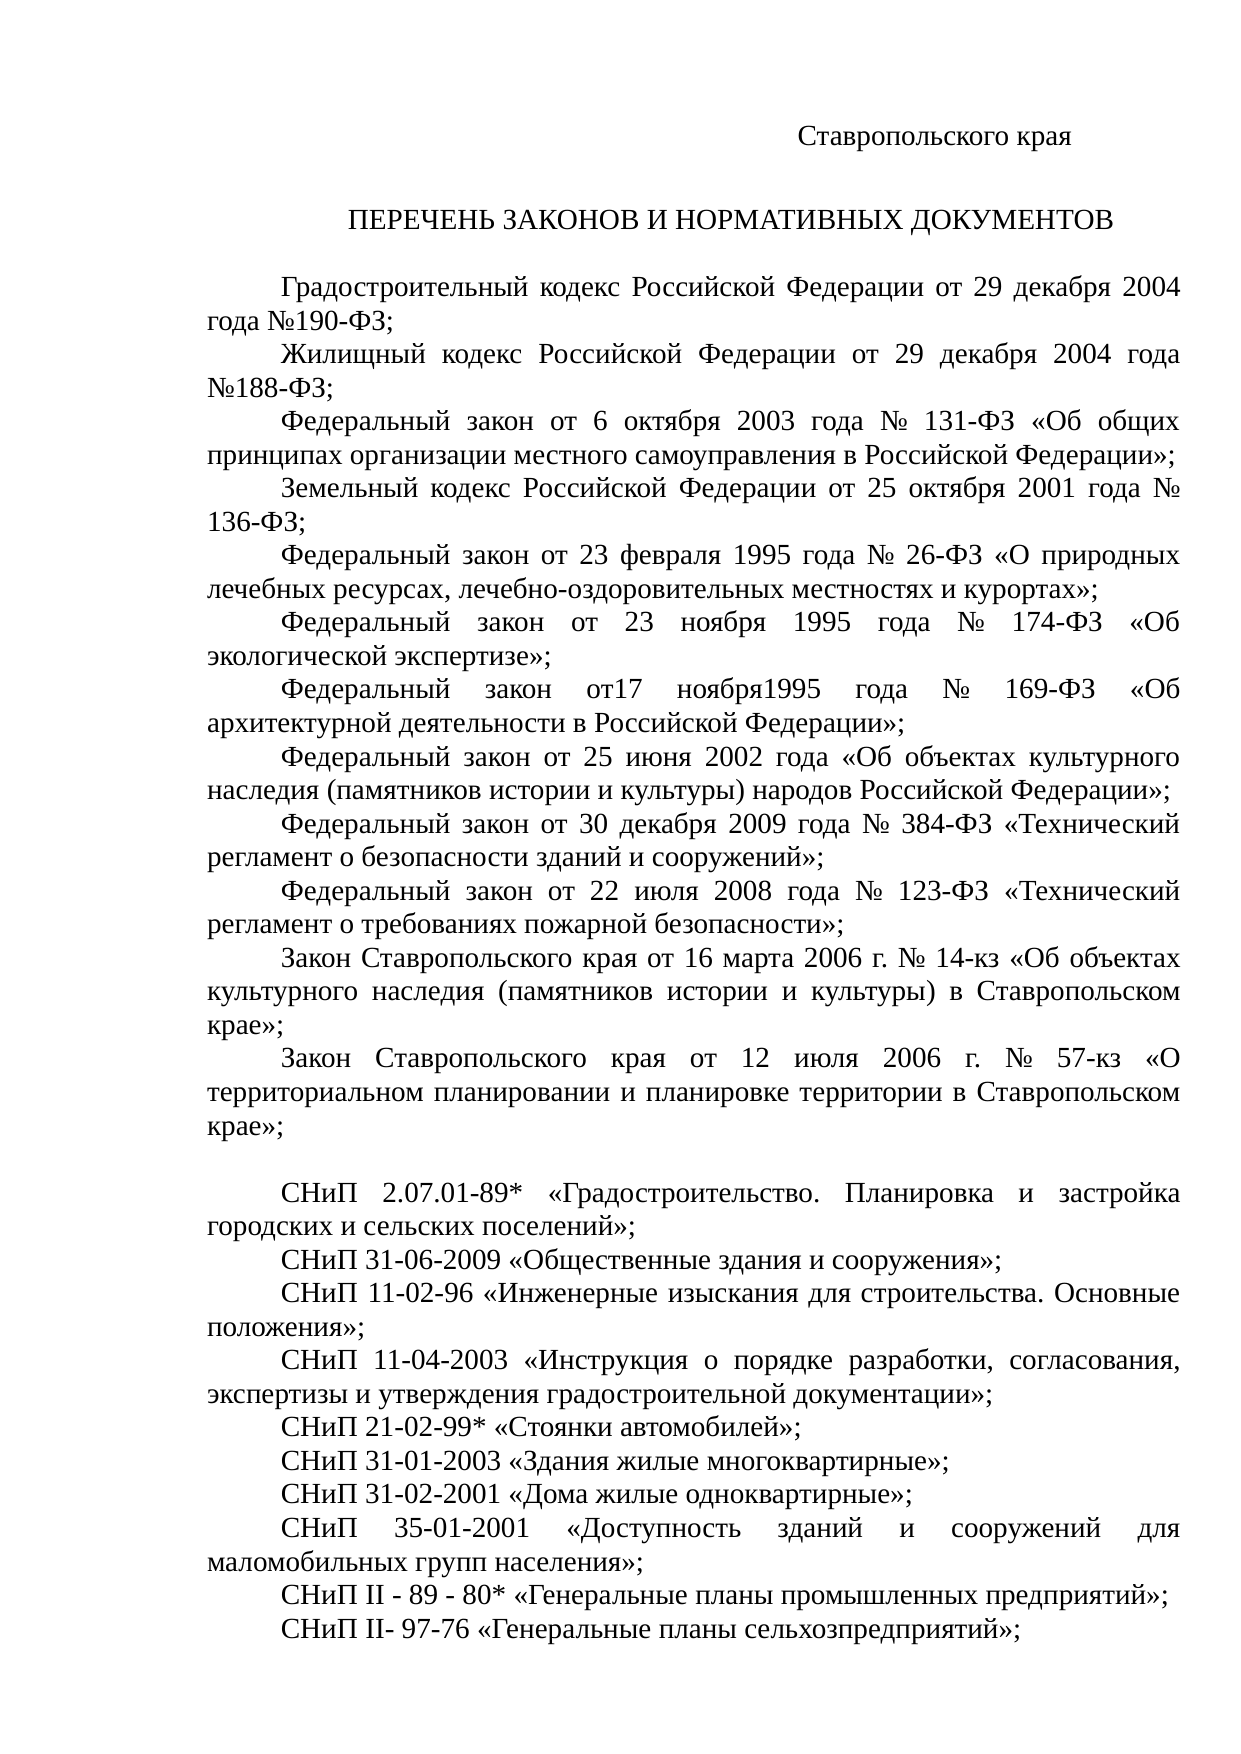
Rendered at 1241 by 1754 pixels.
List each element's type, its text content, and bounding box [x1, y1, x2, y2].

text Федеральный закон от 22 июля 2008 года № 123-ФЗ «Технический регламент о требованиях пожарной безопасности»; [207, 873, 1181, 940]
text СНиП 31-06-2009 «Общественные здания и сооружения»; [207, 1242, 1181, 1275]
text Федеральный закон от 30 декабря 2009 года № 384-ФЗ «Технический регламент о безопасности зданий и сооружений»; [207, 806, 1181, 873]
text СНиП 31-02-2001 «Дома жилые одноквартирные»; [207, 1477, 1181, 1510]
text Федеральный закон от17 ноября1995 года № 169-ФЗ «Об архитектурной деятельности в Российской Федерации»; [207, 672, 1181, 739]
text СНиП 11-02-96 «Инженерные изыскания для строительства. Основные положения»; [207, 1275, 1181, 1342]
text Федеральный закон от 23 февраля 1995 года № 26-ФЗ «О природных лечебных ресурсах, лечебно-оздоровительных местностях и курортах»; [207, 537, 1181, 604]
text СНиП II - 89 - 80* «Генеральные планы промышленных предприятий»; [207, 1577, 1181, 1611]
text Федеральный закон от 23 ноября 1995 года № 174-ФЗ «Об экологической экспертизе»; [207, 604, 1181, 672]
text СНиП 21-02-99* «Стоянки автомобилей»; [207, 1409, 1181, 1443]
text Закон Ставропольского края от 16 марта 2006 г. № 14-кз «Об объектах культурного наследия (памятников истории и культуры) в Ставропольском крае»; [207, 940, 1181, 1041]
text ПЕРЕЧЕНЬ ЗАКОНОВ И НОРМАТИВНЫХ ДОКУМЕНТОВ [207, 202, 1181, 236]
text СНиП 2.07.01-89* «Градостроительство. Планировка и застройка городских и сельских поселений»; [207, 1175, 1181, 1242]
text Градостроительный кодекс Российской Федерации от 29 декабря 2004 года №190-ФЗ; [207, 269, 1181, 336]
text СНиП II- 97-76 «Генеральные планы сельхозпредприятий»; [207, 1611, 1181, 1644]
text Федеральный закон от 25 июня 2002 года «Об объектах культурного наследия (памятников истории и культуры) народов Российской Федерации»; [207, 739, 1181, 806]
text СНиП 35-01-2001 «Доступность зданий и сооружений для маломобильных групп населения»; [207, 1510, 1181, 1577]
text Ставропольского края [797, 118, 1181, 152]
text Закон Ставропольского края от 12 июля 2006 г. № 57-кз «О территориальном планировании и планировке территории в Ставропольском крае»; [207, 1041, 1181, 1141]
text СНиП 11-04-2003 «Инструкция о порядке разработки, согласования, экспертизы и утверждения градостроительной документации»; [207, 1342, 1181, 1409]
text Земельный кодекс Российской Федерации от 25 октября 2001 года № 136-ФЗ; [207, 470, 1181, 537]
text Федеральный закон от 6 октября 2003 года № 131-ФЗ «Об общих принципах организации местного самоуправления в Российской Федерации»; [207, 403, 1181, 470]
text Жилищный кодекс Российской Федерации от 29 декабря 2004 года №188-ФЗ; [207, 336, 1181, 403]
text СНиП 31-01-2003 «Здания жилые многоквартирные»; [207, 1443, 1181, 1477]
